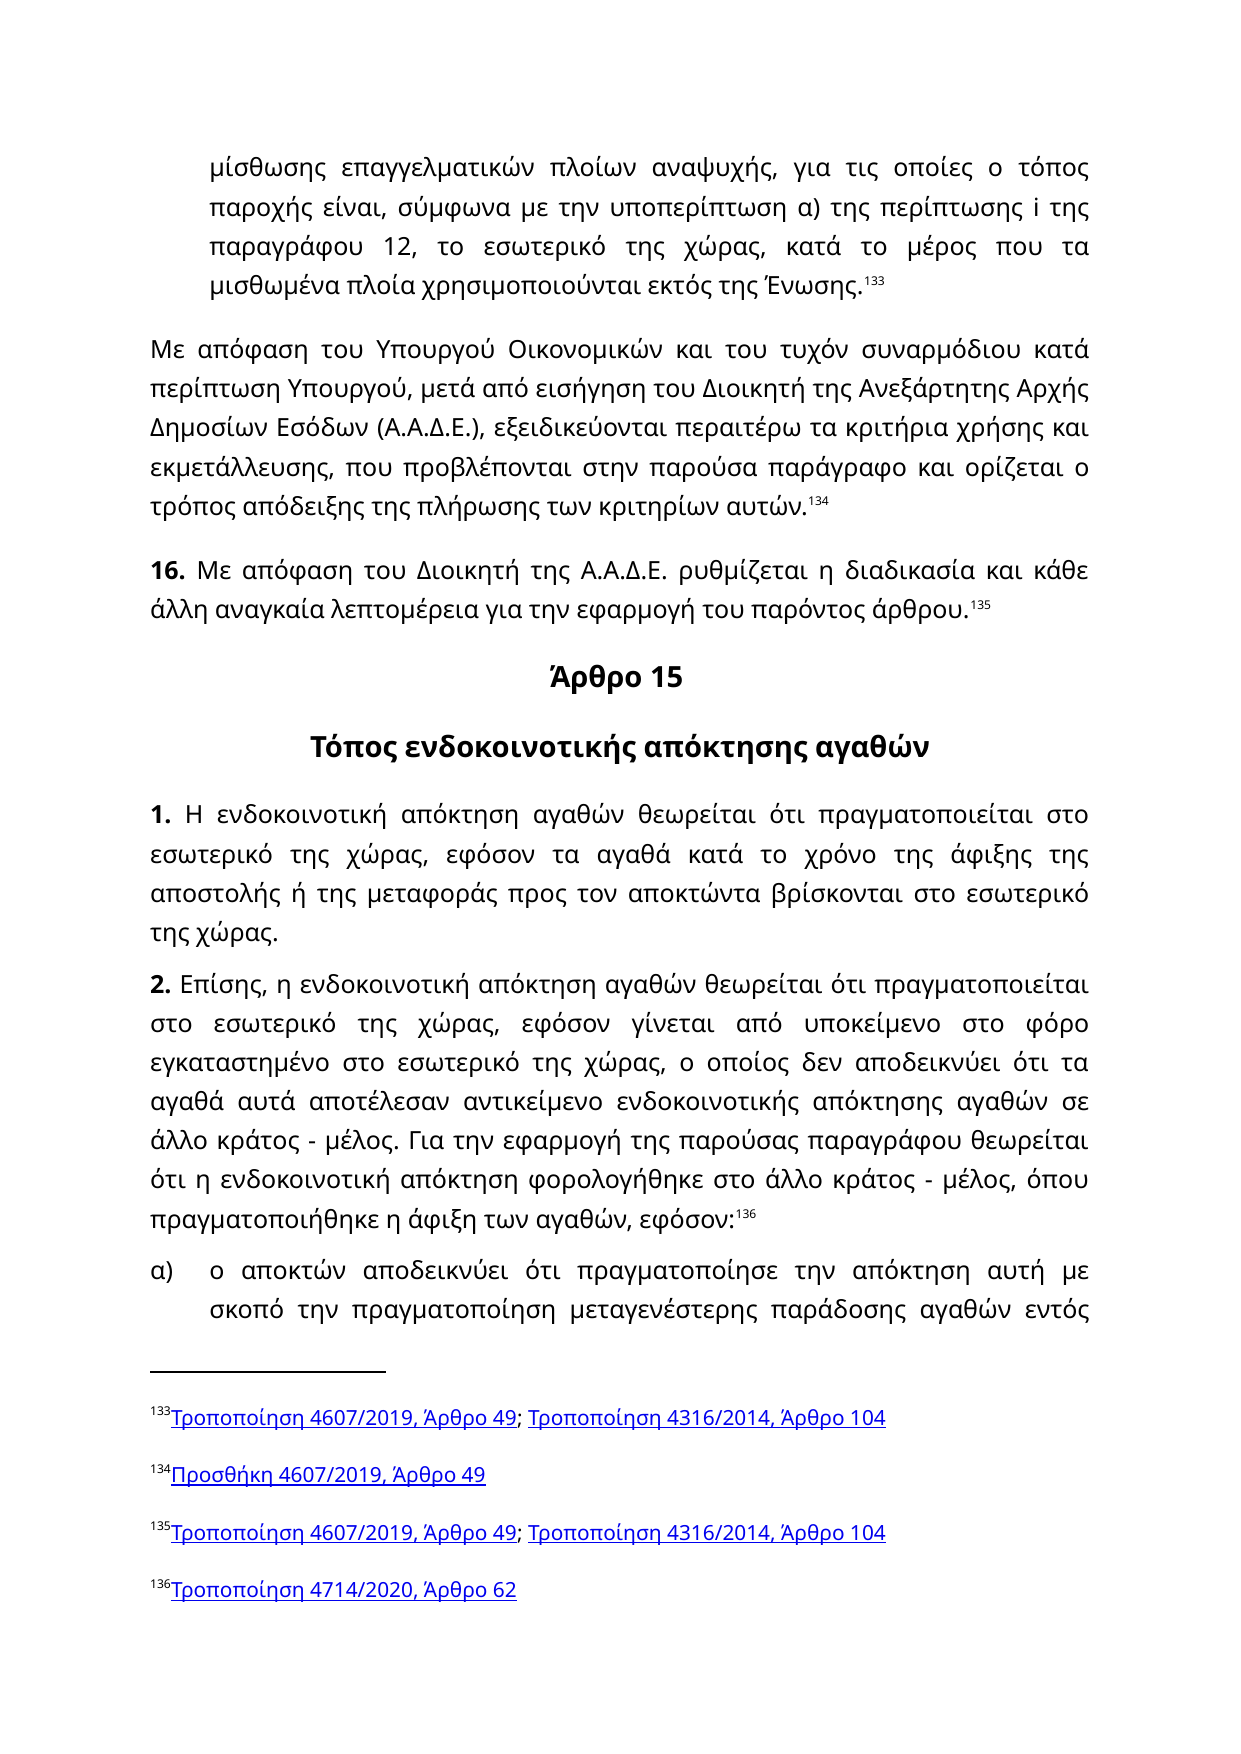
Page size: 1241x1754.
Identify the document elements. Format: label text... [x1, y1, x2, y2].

list α) ο αποκτών αποδεικνύει ότι πραγματοποίησε την απόκτηση αυτή με σκοπό την πραγματοποίηση μεταγενέστερης παράδοσης αγαθών εντός [150, 1253, 1090, 1326]
text 2. Επίσης, η ενδοκοινοτική απόκτηση αγαθών θεωρείται ότι πραγματοποιείται στο εσωτερικό της χώρας, εφόσον γίνεται από υποκείμενο στο φόρο εγκαταστημένο στο εσωτερικό της χώρας, ο οποίος δεν αποδεικνύει ότι τα αγαθά αυτά αποτέλεσαν αντικείμενο ενδοκοινοτικής απόκτησης αγαθών σε άλλο κράτος - μέλος. Για την εφαρμογή της παρούσας παραγράφου θεωρείται ότι η ενδοκοινοτική απόκτηση φορολογήθηκε στο άλλο κράτος - μέλος, όπου πραγματοποιήθηκε η άφιξη των αγαθών, εφόσον: [150, 966, 1090, 1235]
text Με απόφαση του Υπουργού Οικονομικών και του τυχόν συναρμόδιου κατά περίπτωση Υπουργού, μετά από εισήγηση του Διοικητή της Ανεξάρτητης Αρχής Δημοσίων Εσόδων (Α.Α.Δ.Ε.), εξειδικεύονται περαιτέρω τα κριτήρια χρήσης και εκμετάλλευσης, που προβλέπονται στην παρούσα παράγραφο και ορίζεται ο τρόπος απόδειξης της πλήρωσης των κριτηρίων αυτών. [150, 332, 1090, 522]
text 16. Με απόφαση του Διοικητή της Α.Α.Δ.Ε. ρυθμίζεται η διαδικασία και κάθε άλλη αναγκαία λεπτομέρεια για την εφαρμογή του παρόντος άρθρου. [150, 552, 1090, 626]
list μίσθωσης επαγγελματικών πλοίων αναψυχής, για τις οποίες ο τόπος παροχής είναι, σύμφωνα με την υποπερίπτωση α) της περίπτωσης i της παραγράφου 12, το εσωτερικό της χώρας, κατά το μέρος που τα μισθωμένα πλοία χρησιμοποιούνται εκτός της Ένωσης. [150, 150, 1090, 302]
text Τροποποίηση 4607/2019, Άρθρο 49; Τροποποίηση 4316/2014, Άρθρο 104 [150, 1518, 1090, 1546]
text Τροποποίηση 4607/2019, Άρθρο 49; Τροποποίηση 4316/2014, Άρθρο 104 [150, 1403, 1090, 1431]
text 1. Η ενδοκοινοτική απόκτηση αγαθών θεωρείται ότι πραγματοποιείται στο εσωτερικό της χώρας, εφόσον τα αγαθά κατά το χρόνο της άφιξης της αποστολής ή της μεταφοράς προς τον αποκτώντα βρίσκονται στο εσωτερικό της χώρας. [150, 797, 1090, 949]
subtitle Τόπος ενδοκοινοτικής απόκτησης αγαθών [150, 726, 1090, 766]
text Τροποποίηση 4714/2020, Άρθρο 62 [150, 1576, 1090, 1604]
subtitle Άρθρο 15 [150, 656, 1090, 696]
text Προσθήκη 4607/2019, Άρθρο 49 [150, 1460, 1090, 1489]
